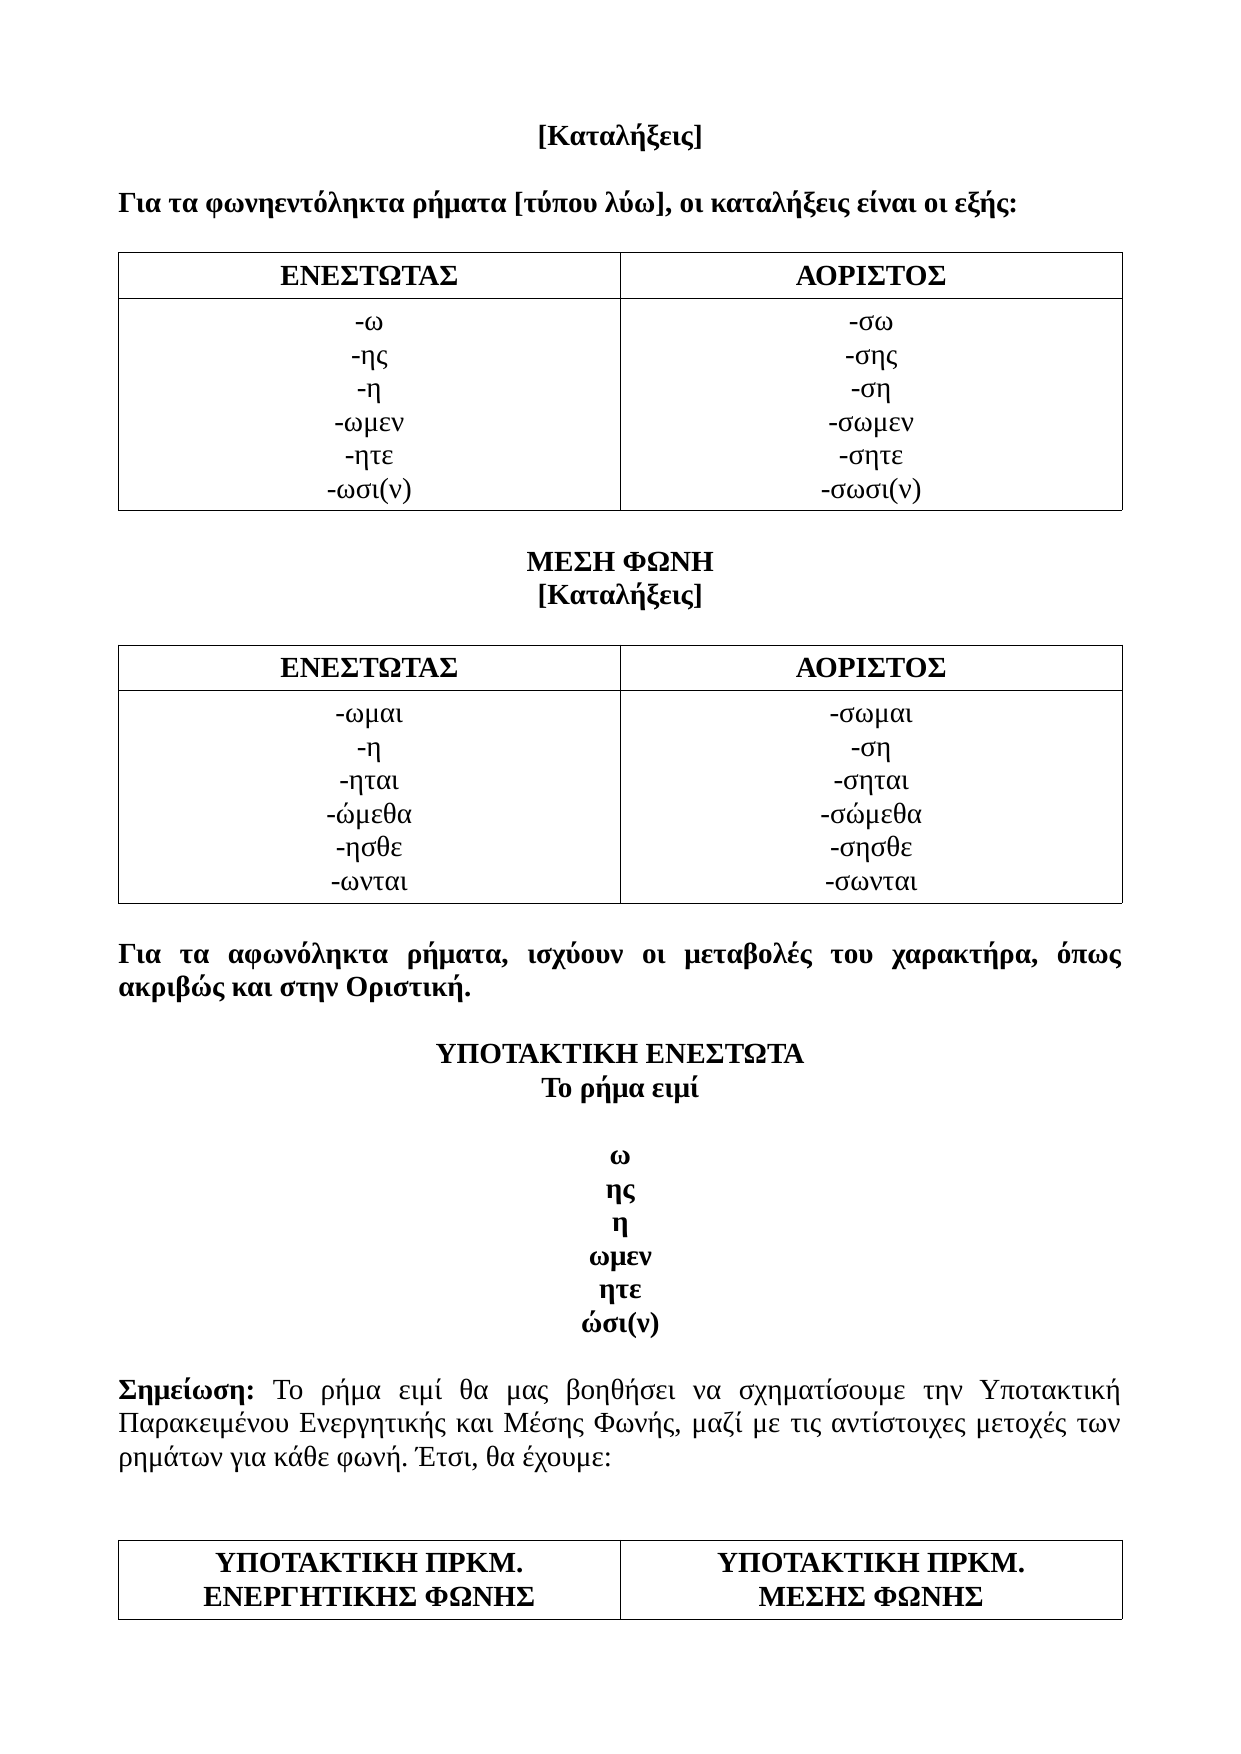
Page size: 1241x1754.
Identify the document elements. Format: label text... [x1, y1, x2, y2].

table_header ΥΠΟΤΑΚΤΙΚΗ ΠΡΚΜ. ΕΝΕΡΓΗΤΙΚΗΣ ΦΩΝΗΣ [119, 1541, 620, 1618]
table_cell -σωμαι -ση -σηται -σώμεθα -σησθε -σωνται [621, 691, 1122, 902]
text Το ρήμα ειμί [118, 1070, 1122, 1104]
text ητε [118, 1271, 1122, 1305]
text ΜΕΣΗ ΦΩΝΗ [118, 544, 1122, 577]
text ώσι(ν) [118, 1305, 1122, 1338]
table_header ΥΠΟΤΑΚΤΙΚΗ ΠΡΚΜ. ΜΕΣΗΣ ΦΩΝΗΣ [621, 1541, 1122, 1618]
text Για τα αφωνόληκτα ρήματα, ισχύουν οι μεταβολές του χαρακτήρα, όπως ακριβώς και στην Οριστική. [118, 936, 1122, 1003]
table_cell -ωμαι -η -ηται -ώμεθα -ησθε -ωνται [119, 691, 620, 902]
text ωμεν [118, 1238, 1122, 1271]
text ΥΠΟΤΑΚΤΙΚΗ ΕΝΕΣΤΩΤΑ [118, 1037, 1122, 1070]
table_header ΑΟΡΙΣΤΟΣ [621, 253, 1122, 297]
text Για τα φωνηεντόληκτα ρήματα [τύπου λύω], οι καταλήξεις είναι οι εξής: [118, 185, 1122, 219]
text [Καταλήξεις] [118, 577, 1122, 611]
table_header ΕΝΕΣΤΩΤΑΣ [119, 253, 620, 297]
table_header ΕΝΕΣΤΩΤΑΣ [119, 646, 620, 689]
table_cell -σω -σης -ση -σωμεν -σητε -σωσι(ν) [621, 299, 1122, 510]
table_header ΑΟΡΙΣΤΟΣ [621, 646, 1122, 689]
text Σημείωση: Το ρήμα ειμί θα μας βοηθήσει να σχηματίσουμε την Υποτακτική Παρακειμένου Ενεργητικής και Μέσης Φωνής, μαζί με τις αντίστοιχες μετοχές των ρημάτων για κάθε φωνή. Έτσι, θα έχουμε: [118, 1372, 1122, 1473]
text η [118, 1204, 1122, 1238]
table_cell -ω -ης -η -ωμεν -ητε -ωσι(ν) [119, 299, 620, 510]
text [Καταλήξεις] [118, 118, 1122, 152]
text ης [118, 1171, 1122, 1204]
text ω [118, 1137, 1122, 1171]
